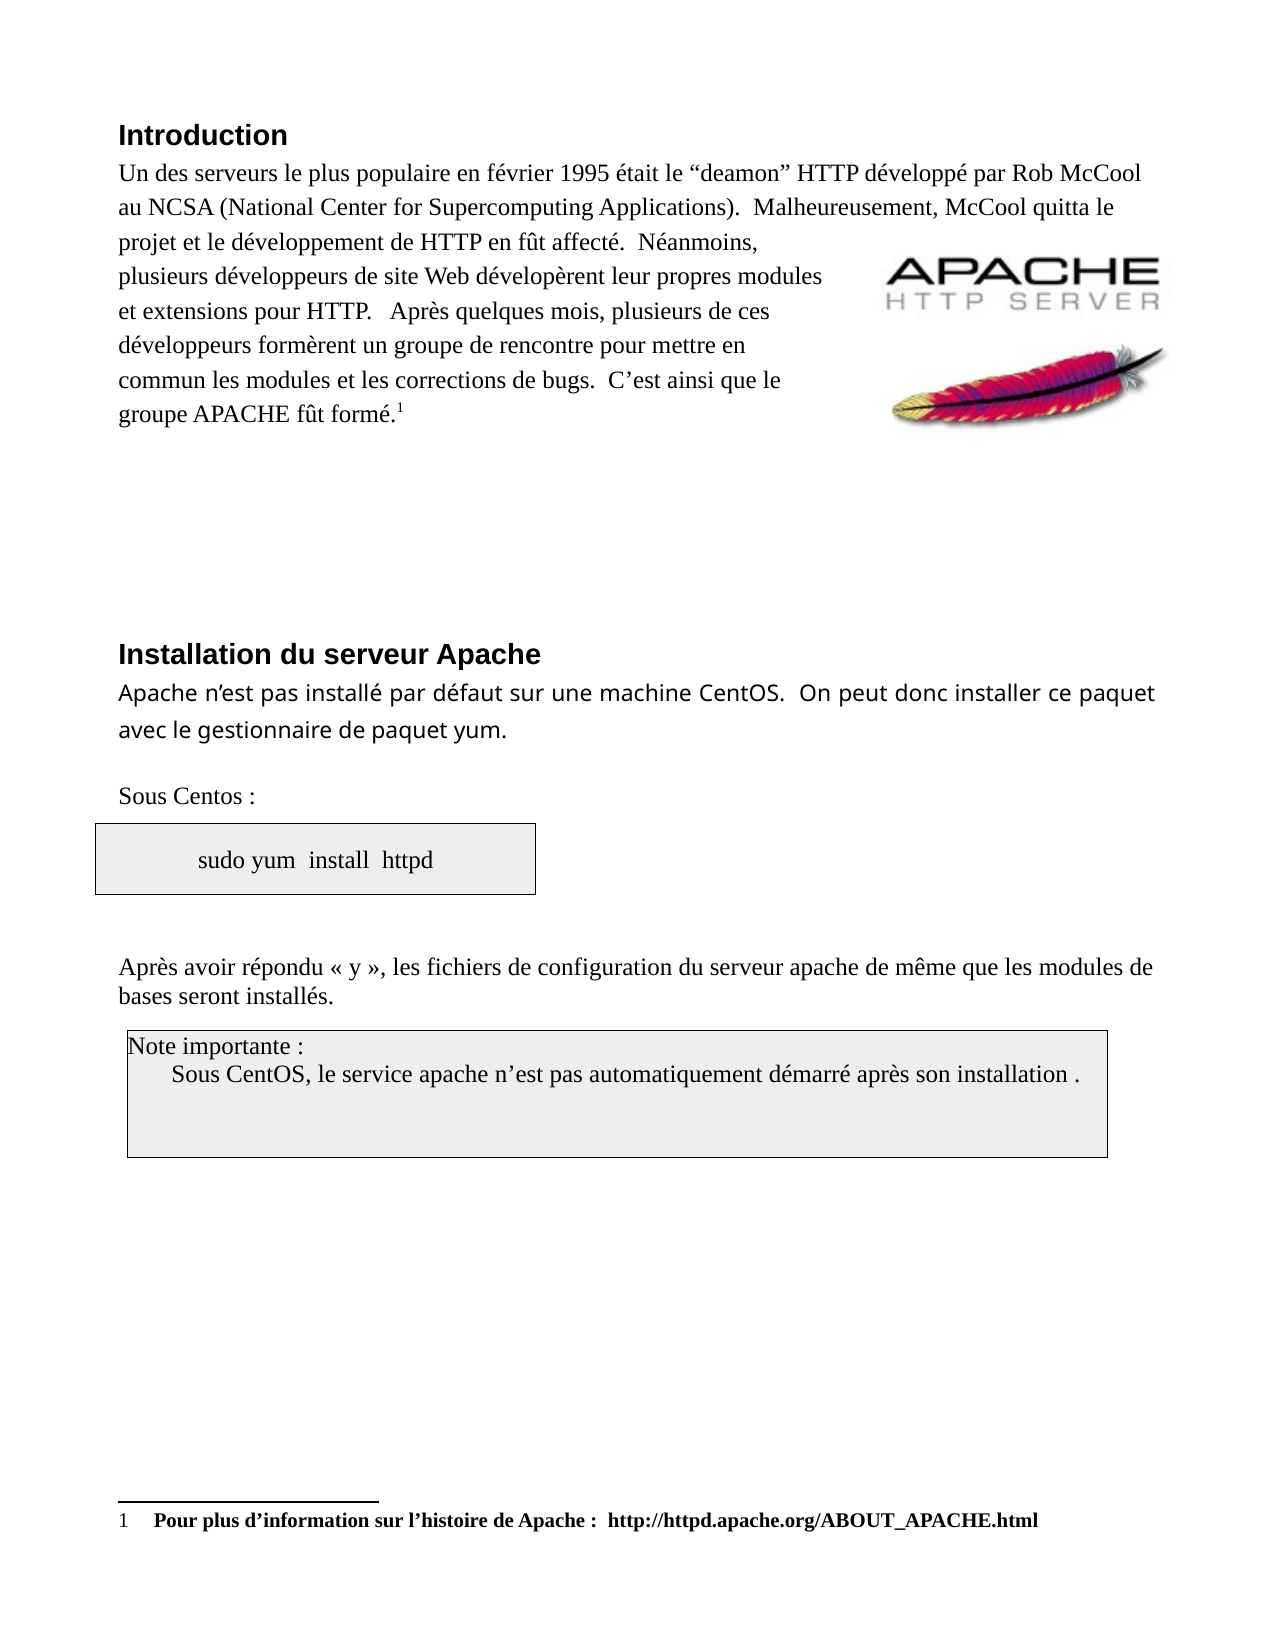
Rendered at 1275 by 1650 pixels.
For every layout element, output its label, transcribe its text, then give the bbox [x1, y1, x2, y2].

text Après avoir répondu « y », les fichiers de configuration du serveur apache de même que les modules de bases seront installés. [118, 952, 1157, 1010]
subtitle Introduction [118, 118, 1157, 152]
text Un des serveurs le plus populaire en février 1995 était le “deamon” HTTP développé par Rob McCool au NCSA (National Center for Supercomputing Applications). Malheureusement, McCool quitta le projet et le développement de HTTP en fût affecté. Néanmoins, plusieurs développeurs de site Web dévelopèrent leur propres modules et extensions pour HTTP. Après quelques mois, plusieurs de ces développeurs formèrent un groupe de rencontre pour mettre en commun les modules et les corrections de bugs. C’est ainsi que le groupe APACHE fût formé. [118, 158, 1157, 428]
picture [867, 243, 1179, 447]
text Sous Centos : [118, 781, 1157, 810]
text Apache n’est pas installé par défaut sur une machine CentOS. On peut donc installer ce paquet avec le gestionnaire de paquet yum. [118, 677, 1157, 745]
subtitle Installation du serveur Apache [118, 637, 1157, 670]
text Pour plus d’information sur l’histoire de Apache : http://httpd.apache.org/ABOUT_APACHE.html [118, 1508, 1157, 1532]
